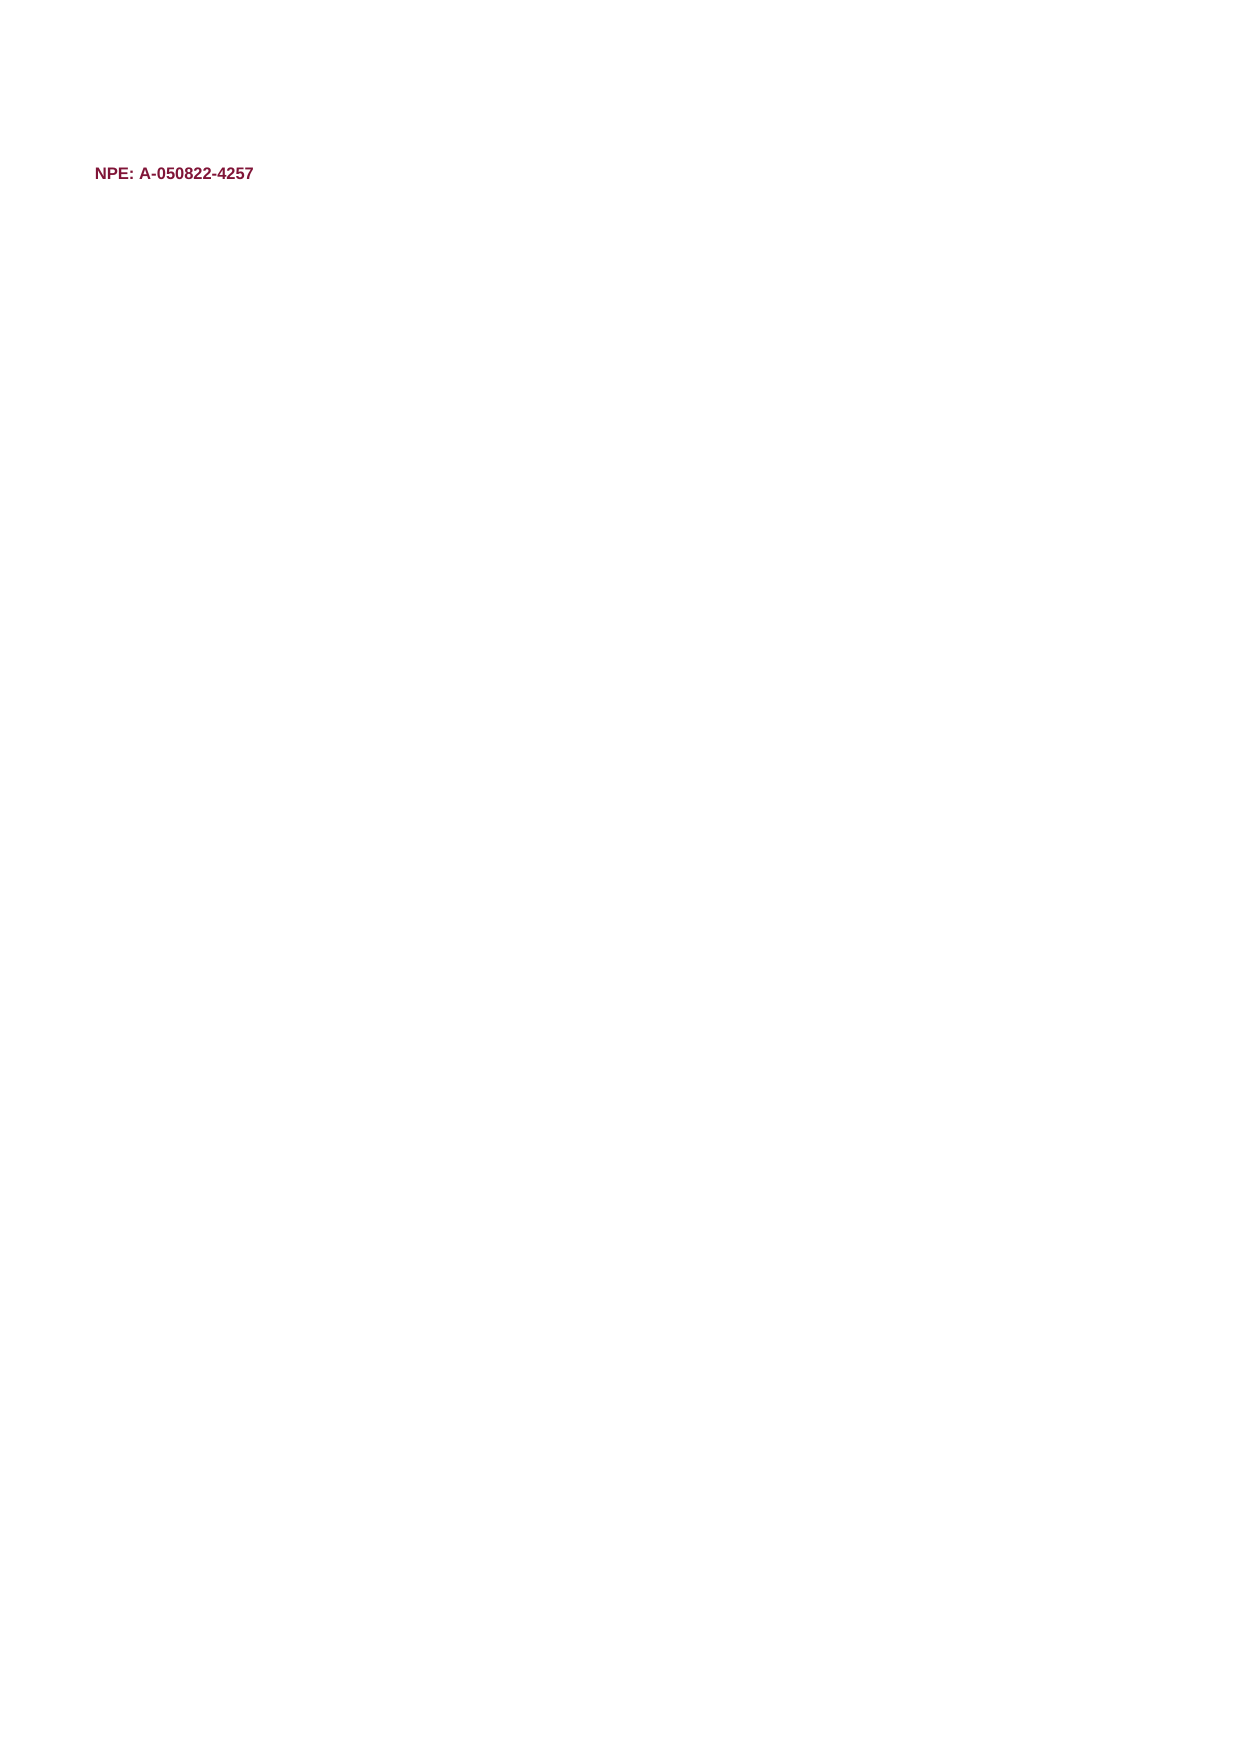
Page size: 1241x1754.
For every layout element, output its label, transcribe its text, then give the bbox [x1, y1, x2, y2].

text NPE: A-050822-4257 [94, 164, 1154, 183]
